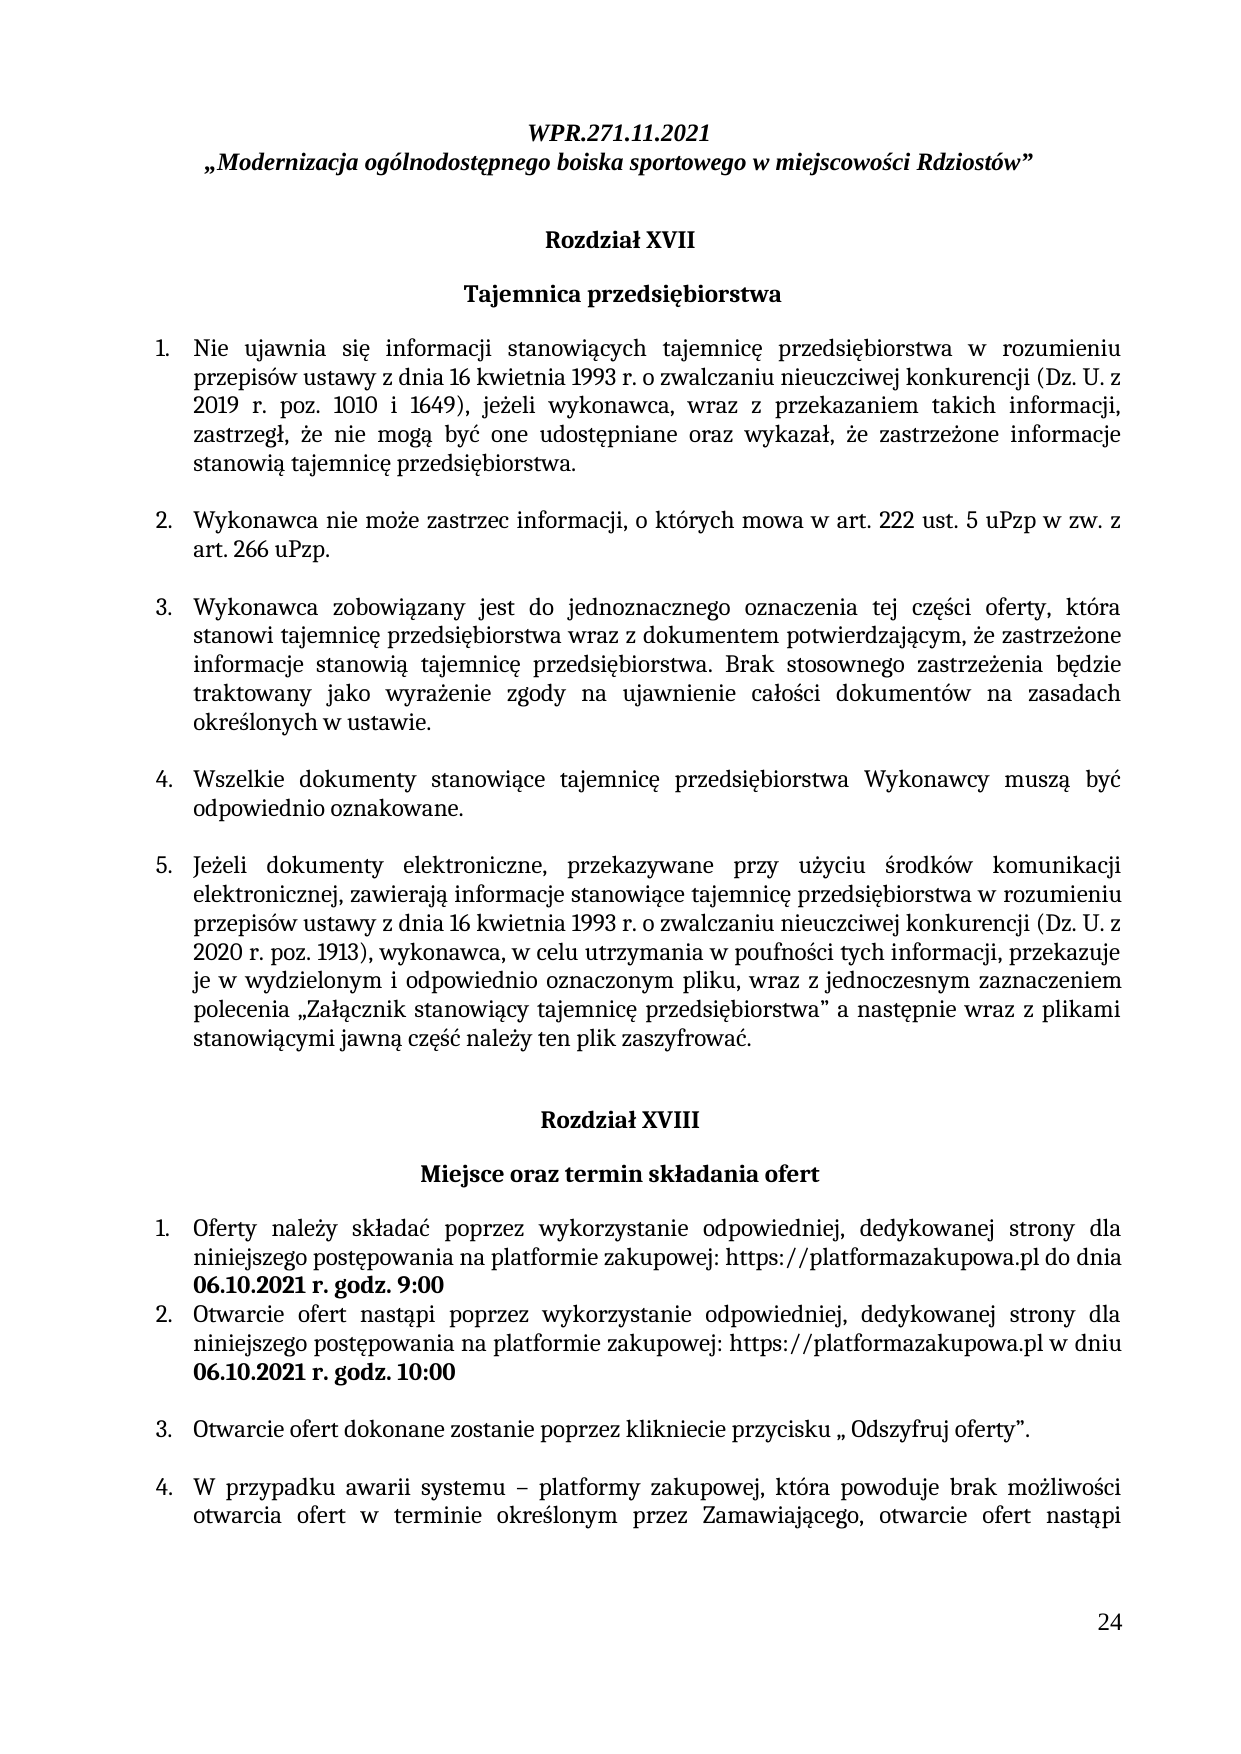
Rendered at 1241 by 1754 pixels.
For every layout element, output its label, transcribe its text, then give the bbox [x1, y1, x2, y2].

text Rozdział XVII [118, 226, 1122, 255]
list Wykonawca nie może zastrzec informacji, o których mowa w art. 222 ust. 5 uPzp w zw. z art. 266 uPzp. [156, 506, 1122, 564]
list Wykonawca zobowiązany jest do jednoznacznego oznaczenia tej części oferty, która stanowi tajemnicę przedsiębiorstwa wraz z dokumentem potwierdzającym, że zastrzeżone informacje stanowią tajemnicę przedsiębiorstwa. Brak stosownego zastrzeżenia będzie traktowany jako wyrażenie zgody na ujawnienie całości dokumentów na zasadach określonych w ustawie. [156, 593, 1122, 736]
list W przypadku awarii systemu – platformy zakupowej, która powoduje brak możliwości otwarcia ofert w terminie określonym przez Zamawiającego, otwarcie ofert nastąpi [156, 1473, 1122, 1530]
list Oferty należy składać poprzez wykorzystanie odpowiedniej, dedykowanej strony dla niniejszego postępowania na platformie zakupowej: https://platformazakupowa.pl do dnia 06.10.2021 r. godz. 9:00 [156, 1214, 1122, 1300]
text Tajemnica przedsiębiorstwa [118, 280, 1122, 309]
text Miejsce oraz termin składania ofert [118, 1160, 1122, 1189]
text Rozdział XVIII [118, 1106, 1122, 1135]
list Wszelkie dokumenty stanowiące tajemnicę przedsiębiorstwa Wykonawcy muszą być odpowiednio oznakowane. [156, 765, 1122, 823]
list Nie ujawnia się informacji stanowiących tajemnicę przedsiębiorstwa w rozumieniu przepisów ustawy z dnia 16 kwietnia 1993 r. o zwalczaniu nieuczciwej konkurencji (Dz. U. z 2019 r. poz. 1010 i 1649), jeżeli wykonawca, wraz z przekazaniem takich informacji, zastrzegł, że nie mogą być one udostępniane oraz wykazał, że zastrzeżone informacje stanowią tajemnicę przedsiębiorstwa. [156, 334, 1122, 478]
list Otwarcie ofert nastąpi poprzez wykorzystanie odpowiedniej, dedykowanej strony dla niniejszego postępowania na platformie zakupowej: https://platformazakupowa.pl w dniu 06.10.2021 r. godz. 10:00 [156, 1300, 1122, 1386]
list Otwarcie ofert dokonane zostanie poprzez klikniecie przycisku „ Odszyfruj oferty”. [156, 1415, 1122, 1444]
list Jeżeli dokumenty elektroniczne, przekazywane przy użyciu środków komunikacji elektronicznej, zawierają informacje stanowiące tajemnicę przedsiębiorstwa w rozumieniu przepisów ustawy z dnia 16 kwietnia 1993 r. o zwalczaniu nieuczciwej konkurencji (Dz. U. z 2020 r. poz. 1913), wykonawca, w celu utrzymania w poufności tych informacji, przekazuje je w wydzielonym i odpowiednio oznaczonym pliku, wraz z jednoczesnym zaznaczeniem polecenia „Załącznik stanowiący tajemnicę przedsiębiorstwa” a następnie wraz z plikami stanowiącymi jawną część należy ten plik zaszyfrować. [156, 851, 1122, 1053]
